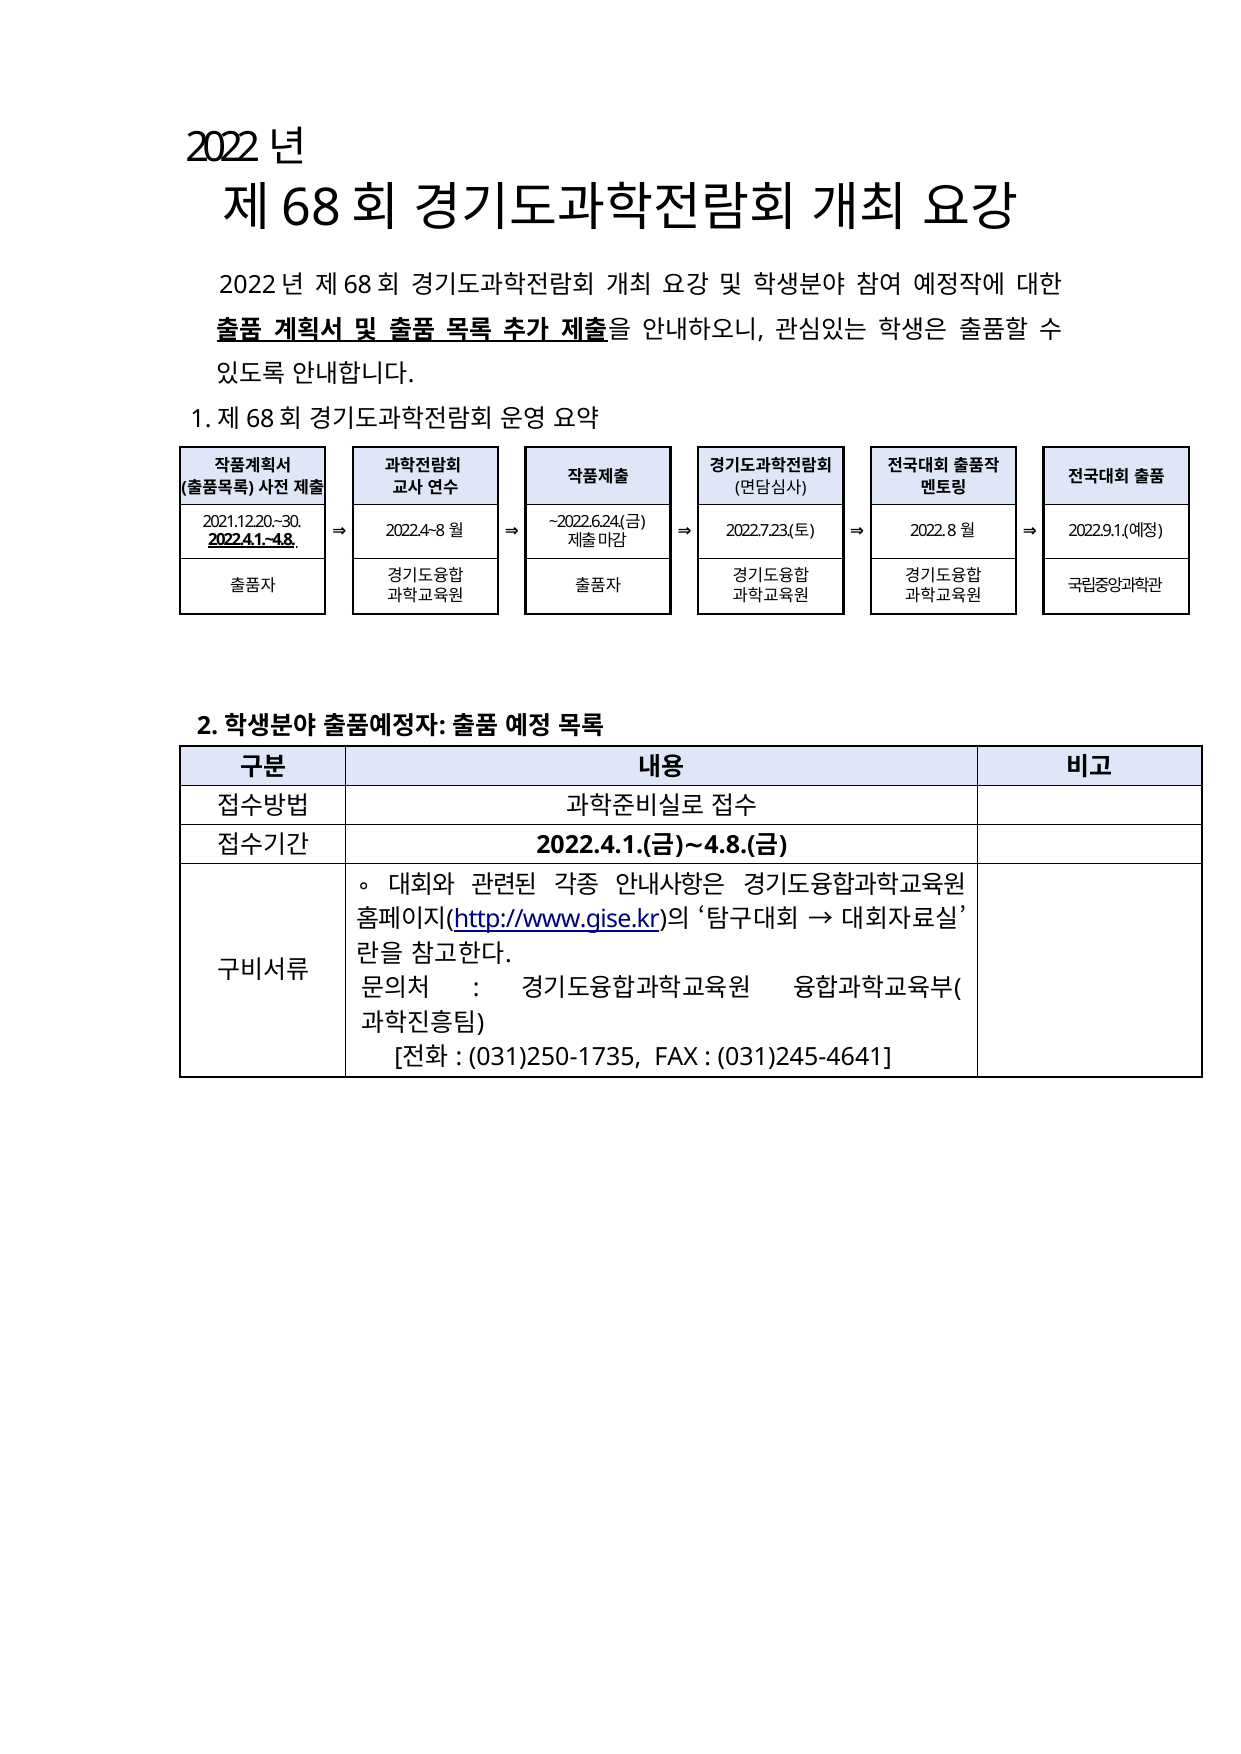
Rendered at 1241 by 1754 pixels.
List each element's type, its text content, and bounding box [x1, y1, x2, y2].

table_header 전국대회 출품 [1045, 448, 1188, 504]
table_cell 출품자 [181, 559, 324, 613]
table_cell 2022.9.1.(예정) [1045, 505, 1188, 558]
table_header 과학전람회 교사 연수 [354, 448, 497, 504]
table_header 비고 [978, 747, 1201, 785]
table_cell 출품자 [527, 559, 669, 613]
table_cell [978, 864, 1201, 1076]
table_header 내용 [346, 747, 977, 785]
table_cell 경기도융합 과학교육원 [872, 559, 1015, 613]
table_cell 경기도융합 과학교육원 [354, 559, 497, 613]
text 2022년 제68회 경기도과학전람회 개최 요강 및 학생분야 참여 예정작에 대한 출품 계획서 및 출품 목록 추가 제출을 안내하오니, 관심있는 학생은 출품할 수 있도록 안내합니다. [177, 265, 1063, 390]
table_cell ~2022.6.24.(금) 제출 마감 [527, 505, 669, 558]
table_cell [978, 786, 1201, 824]
table_cell [978, 825, 1201, 862]
table_header 전국대회 출품작 멘토링 [872, 448, 1015, 504]
table_cell 과학준비실로 접수 [346, 786, 977, 824]
table_header ⇒ [499, 446, 524, 613]
table_cell 2022. 8월 [872, 505, 1015, 558]
table_cell ∘ 대회와 관련된 각종 안내사항은 경기도융합과학교육원 홈페이지(http://www.gise.kr)의 ‘탐구대회 → 대회자료실’란을 참고한다. 문의처 : 경기도융합과학교육원 융합과학교육부(과학진흥팀) [전화 : (031)250-1735, FAX : (031)245-4641] [346, 864, 977, 1076]
text 제68회 경기도과학전람회 개최 요강 [177, 172, 1063, 239]
table_header 경기도과학전람회 (면담심사) [699, 448, 842, 504]
table_cell 2022.7.23.(토) [699, 505, 842, 558]
table_cell 구비서류 [181, 864, 345, 1076]
text 2022년 [177, 118, 1063, 172]
table_header ⇒ [672, 446, 697, 613]
table_cell 경기도융합 과학교육원 [699, 559, 842, 613]
table_header ⇒ [845, 446, 870, 613]
table_header ⇒ [326, 446, 352, 613]
table_cell 2022.4~8월 [354, 505, 497, 558]
text 2. 학생분야 출품예정자: 출품 예정 목록 [177, 707, 1063, 742]
table_cell 2022.4.1.(금)∼4.8.(금) [346, 825, 977, 862]
text 1. 제68회 경기도과학전람회 운영 요약 [177, 398, 1063, 435]
table_cell 접수기간 [181, 825, 345, 862]
table_cell 국립중앙과학관 [1045, 559, 1188, 613]
table_cell 2021.12.20.~30. 2022.4.1.~4.8. [181, 505, 324, 558]
table_header ⇒ [1017, 446, 1042, 613]
table_header 구분 [181, 747, 345, 785]
table_cell 접수방법 [181, 786, 345, 824]
table_header 작품계획서 (출품목록) 사전 제출 [181, 448, 324, 504]
table_header 작품제출 [527, 448, 669, 504]
